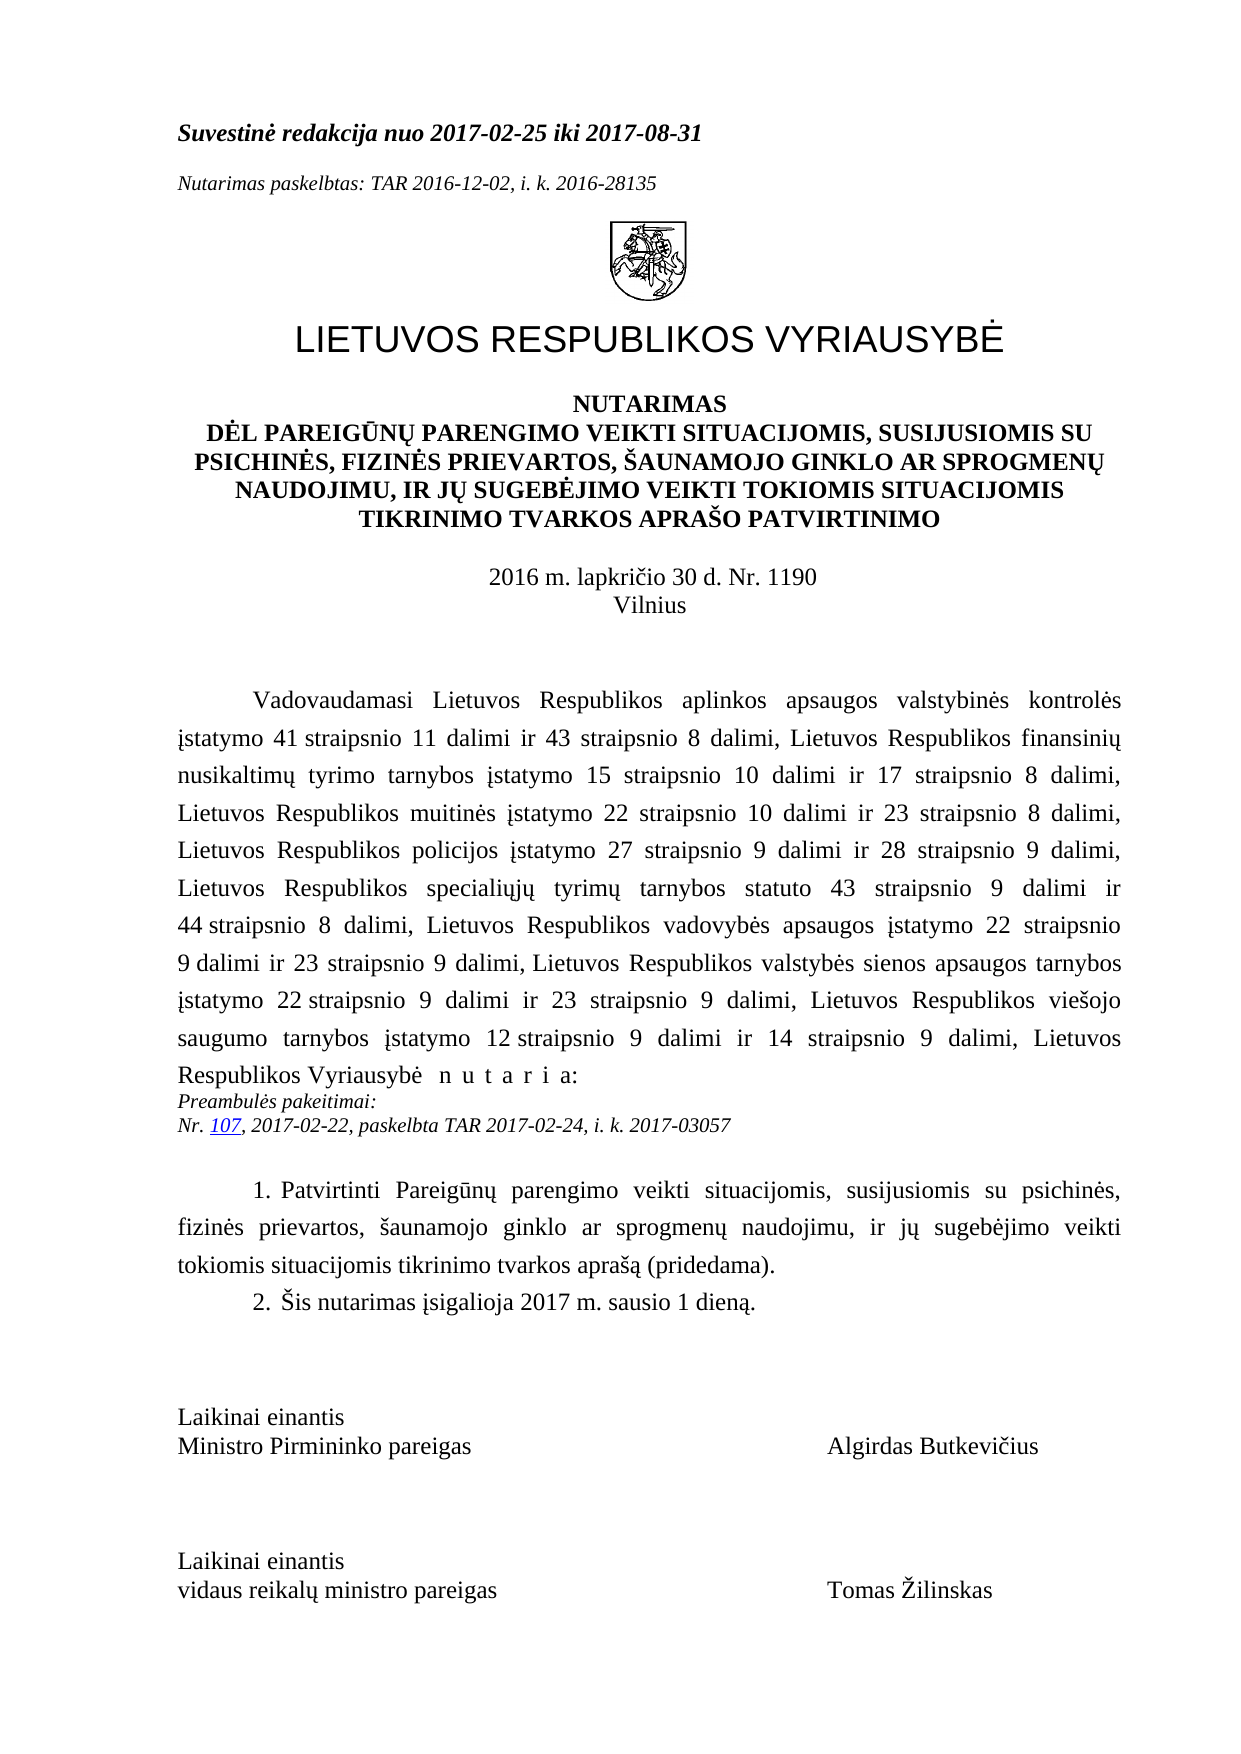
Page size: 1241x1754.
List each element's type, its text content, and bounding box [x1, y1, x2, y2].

text Nr. 107, 2017-02-22, paskelbta TAR 2017-02-24, i. k. 2017-03057 [177, 1113, 1122, 1137]
text Laikinai einantis Ministro Pirmininko pareigas Algirdas Butkevičius [177, 1402, 1122, 1460]
text 2. Šis nutarimas įsigalioja 2017 m. sausio 1 dieną. [177, 1279, 1122, 1316]
text Preambulės pakeitimai: [177, 1089, 1122, 1113]
text Vadovaudamasi Lietuvos Respublikos aplinkos apsaugos valstybinės kontrolės įstatymo 41 straipsnio 11 dalimi ir 43 straipsnio 8 dalimi, Lietuvos Respublikos finansinių nusikaltimų tyrimo tarnybos įstatymo 15 straipsnio 10 dalimi ir 17 straipsnio 8 dalimi, Lietuvos Respublikos muitinės įstatymo 22 straipsnio 10 dalimi ir 23 straipsnio 8 dalimi, Lietuvos Respublikos policijos įstatymo 27 straipsnio 9 dalimi ir 28 straipsnio 9 dalimi, Lietuvos Respublikos specialiųjų tyrimų tarnybos statuto 43 straipsnio 9 dalimi ir 44 straipsnio 8 dalimi, Lietuvos Respublikos vadovybės apsaugos įstatymo 22 straipsnio 9 dalimi ir 23 straipsnio 9 dalimi, Lietuvos Respublikos valstybės sienos apsaugos tarnybos įstatymo 22 straipsnio 9 dalimi ir 23 straipsnio 9 dalimi, Lietuvos Respublikos viešojo saugumo tarnybos įstatymo 12 straipsnio 9 dalimi ir 14 straipsnio 9 dalimi, Lietuvos Respublikos Vyriausybė nutaria: [177, 677, 1122, 1089]
text Lietuvos Respublikos Vyriausybė [177, 317, 1122, 361]
text nutarimas [177, 389, 1122, 418]
text DĖL PAREIGŪNŲ PARENGIMO VEIKTI SITUACIJOMIS, SUSIJUSIOMIS SU PSICHINĖS, FIZINĖS PRIEVARTOS, ŠAUNAMOJO GINKLO AR SPROGMENŲ NAUDOJIMU, IR JŲ SUGEBĖJIMO VEIKTI TOKIOMIS SITUACIJOMIS TIKRINIMO TVARKOS APRAŠO PATVIRTINIMO [177, 418, 1122, 533]
text 2016 m. lapkričio 30 d. Nr. 1190 [177, 562, 1122, 591]
text Nutarimas paskelbtas: TAR 2016-12-02, i. k. 2016-28135 [177, 171, 1122, 195]
text 1. Patvirtinti Pareigūnų parengimo veikti situacijomis, susijusiomis su psichinės, fizinės prievartos, šaunamojo ginklo ar sprogmenų naudojimu, ir jų sugebėjimo veikti tokiomis situacijomis tikrinimo tvarkos aprašą (pridedama). [177, 1166, 1122, 1279]
text vidaus reikalų ministro pareigas Tomas Žilinskas [177, 1575, 1122, 1604]
text Laikinai einantis [177, 1546, 1122, 1575]
text Vilnius [177, 591, 1122, 619]
text Suvestinė redakcija nuo 2017-02-25 iki 2017-08-31 [177, 118, 1122, 147]
